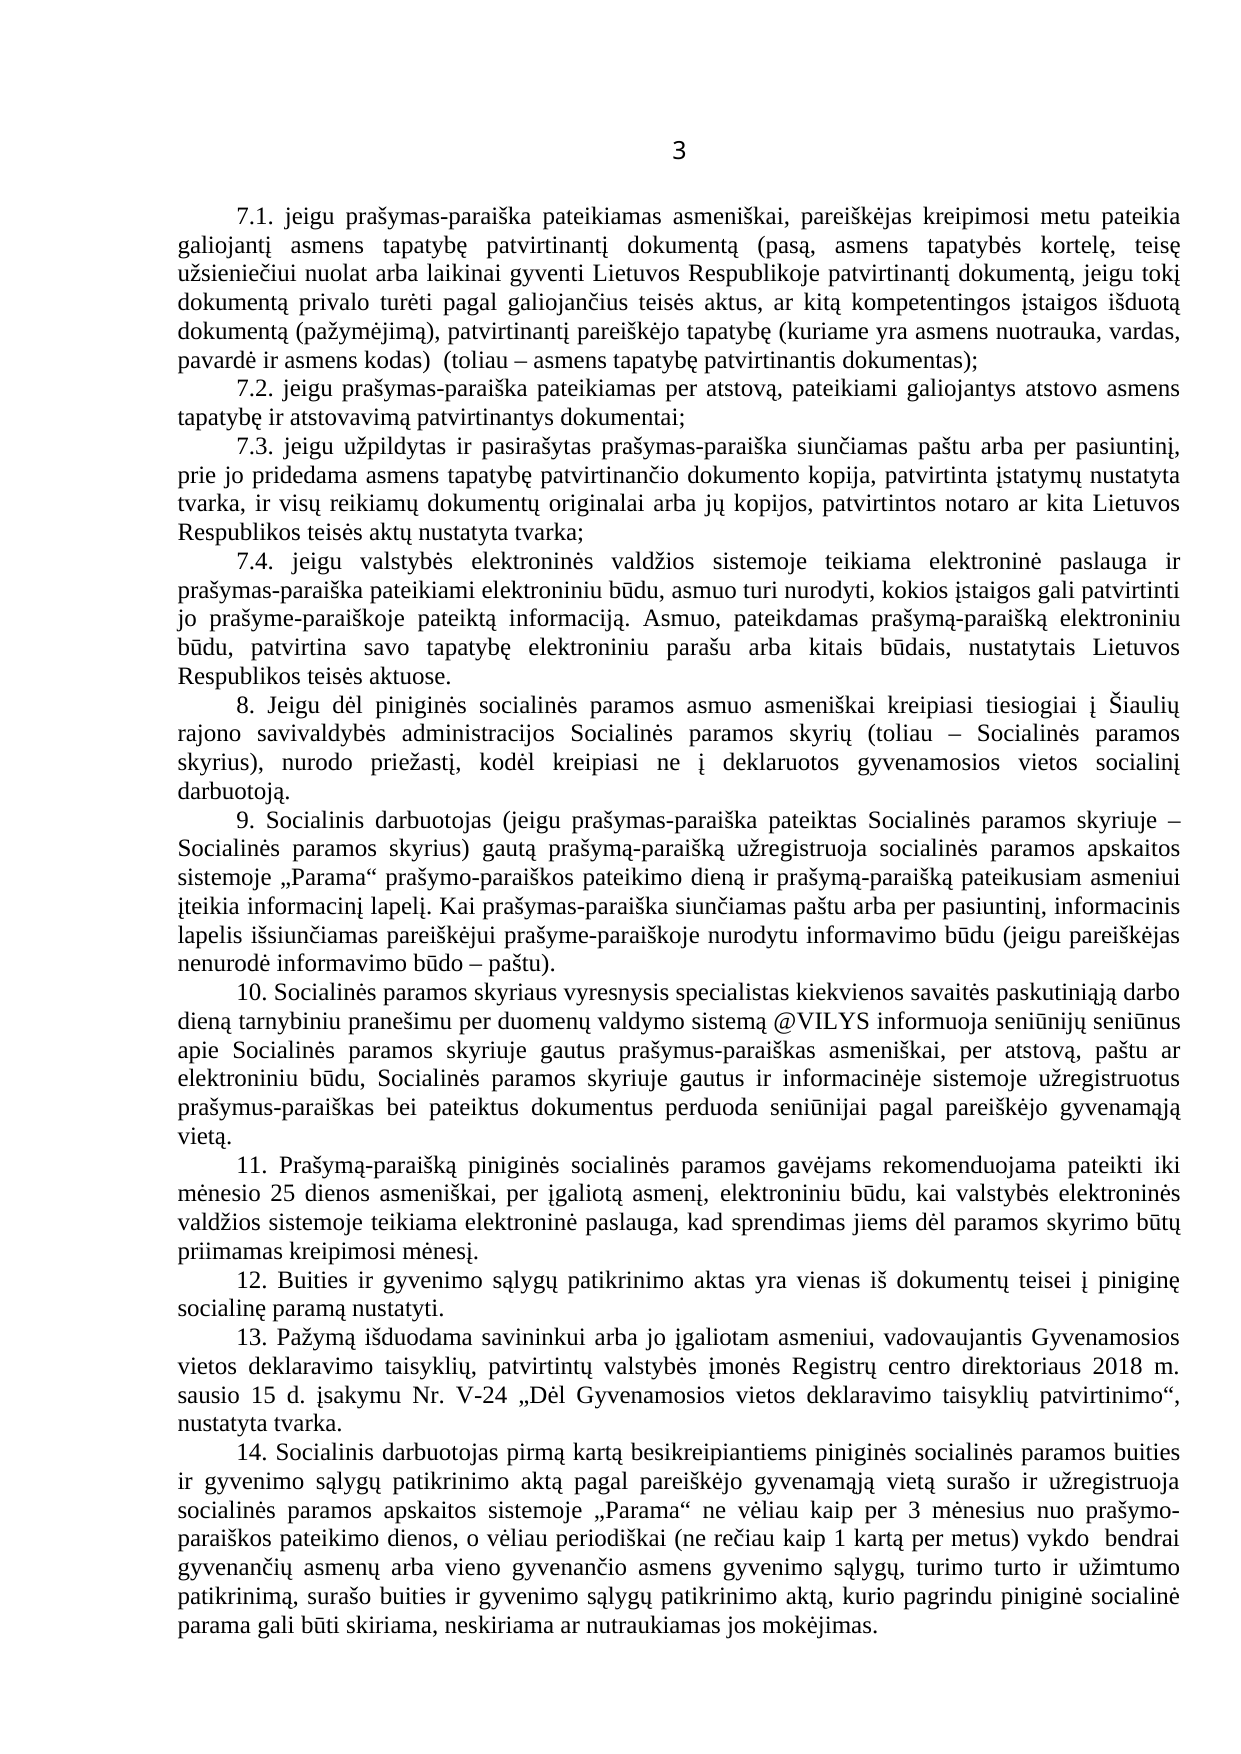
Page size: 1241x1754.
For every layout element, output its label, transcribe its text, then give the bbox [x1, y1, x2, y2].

text 9. Socialinis darbuotojas (jeigu prašymas-paraiška pateiktas Socialinės paramos skyriuje – Socialinės paramos skyrius) gautą prašymą-paraišką užregistruoja socialinės paramos apskaitos sistemoje „Parama“ prašymo-paraiškos pateikimo dieną ir prašymą-paraišką pateikusiam asmeniui įteikia informacinį lapelį. Kai prašymas-paraiška siunčiamas paštu arba per pasiuntinį, informacinis lapelis išsiunčiamas pareiškėjui prašyme-paraiškoje nurodytu informavimo būdu (jeigu pareiškėjas nenurodė informavimo būdo – paštu). [177, 805, 1181, 977]
text 7.2. jeigu prašymas-paraiška pateikiamas per atstovą, pateikiami galiojantys atstovo asmens tapatybę ir atstovavimą patvirtinantys dokumentai; [177, 373, 1181, 431]
text 8. Jeigu dėl piniginės socialinės paramos asmuo asmeniškai kreipiasi tiesiogiai į Šiaulių rajono savivaldybės administracijos Socialinės paramos skyrių (toliau – Socialinės paramos skyrius), nurodo priežastį, kodėl kreipiasi ne į deklaruotos gyvenamosios vietos socialinį darbuotoją. [177, 690, 1181, 805]
text 7.3. jeigu užpildytas ir pasirašytas prašymas-paraiška siunčiamas paštu arba per pasiuntinį, prie jo pridedama asmens tapatybę patvirtinančio dokumento kopija, patvirtinta įstatymų nustatyta tvarka, ir visų reikiamų dokumentų originalai arba jų kopijos, patvirtintos notaro ar kita Lietuvos Respublikos teisės aktų nustatyta tvarka; [177, 431, 1181, 546]
text 7.1. jeigu prašymas-paraiška pateikiamas asmeniškai, pareiškėjas kreipimosi metu pateikia galiojantį asmens tapatybę patvirtinantį dokumentą (pasą, asmens tapatybės kortelę, teisę užsieniečiui nuolat arba laikinai gyventi Lietuvos Respublikoje patvirtinantį dokumentą, jeigu tokį dokumentą privalo turėti pagal galiojančius teisės aktus, ar kitą kompetentingos įstaigos išduotą dokumentą (pažymėjimą), patvirtinantį pareiškėjo tapatybę (kuriame yra asmens nuotrauka, vardas, pavardė ir asmens kodas) (toliau – asmens tapatybę patvirtinantis dokumentas); [177, 201, 1181, 373]
text 14. Socialinis darbuotojas pirmą kartą besikreipiantiems piniginės socialinės paramos buities ir gyvenimo sąlygų patikrinimo aktą pagal pareiškėjo gyvenamąją vietą surašo ir užregistruoja socialinės paramos apskaitos sistemoje „Parama“ ne vėliau kaip per 3 mėnesius nuo prašymo-paraiškos pateikimo dienos, o vėliau periodiškai (ne rečiau kaip 1 kartą per metus) vykdo bendrai gyvenančių asmenų arba vieno gyvenančio asmens gyvenimo sąlygų, turimo turto ir užimtumo patikrinimą, surašo buities ir gyvenimo sąlygų patikrinimo aktą, kurio pagrindu piniginė socialinė parama gali būti skiriama, neskiriama ar nutraukiamas jos mokėjimas. [177, 1437, 1181, 1638]
text 12. Buities ir gyvenimo sąlygų patikrinimo aktas yra vienas iš dokumentų teisei į piniginę socialinę paramą nustatyti. [177, 1265, 1181, 1322]
text 13. Pažymą išduodama savininkui arba jo įgaliotam asmeniui, vadovaujantis Gyvenamosios vietos deklaravimo taisyklių, patvirtintų valstybės įmonės Registrų centro direktoriaus 2018 m. sausio 15 d. įsakymu Nr. V-24 „Dėl Gyvenamosios vietos deklaravimo taisyklių patvirtinimo“, nustatyta tvarka. [177, 1322, 1181, 1437]
text 7.4. jeigu valstybės elektroninės valdžios sistemoje teikiama elektroninė paslauga ir prašymas-paraiška pateikiami elektroniniu būdu, asmuo turi nurodyti, kokios įstaigos gali patvirtinti jo prašyme-paraiškoje pateiktą informaciją. Asmuo, pateikdamas prašymą-paraišką elektroniniu būdu, patvirtina savo tapatybę elektroniniu parašu arba kitais būdais, nustatytais Lietuvos Respublikos teisės aktuose. [177, 546, 1181, 690]
text 10. Socialinės paramos skyriaus vyresnysis specialistas kiekvienos savaitės paskutiniąją darbo dieną tarnybiniu pranešimu per duomenų valdymo sistemą @VILYS informuoja seniūnijų seniūnus apie Socialinės paramos skyriuje gautus prašymus-paraiškas asmeniškai, per atstovą, paštu ar elektroniniu būdu, Socialinės paramos skyriuje gautus ir informacinėje sistemoje užregistruotus prašymus-paraiškas bei pateiktus dokumentus perduoda seniūnijai pagal pareiškėjo gyvenamąją vietą. [177, 977, 1181, 1150]
text 11. Prašymą-paraišką piniginės socialinės paramos gavėjams rekomenduojama pateikti iki mėnesio 25 dienos asmeniškai, per įgaliotą asmenį, elektroniniu būdu, kai valstybės elektroninės valdžios sistemoje teikiama elektroninė paslauga, kad sprendimas jiems dėl paramos skyrimo būtų priimamas kreipimosi mėnesį. [177, 1150, 1181, 1265]
